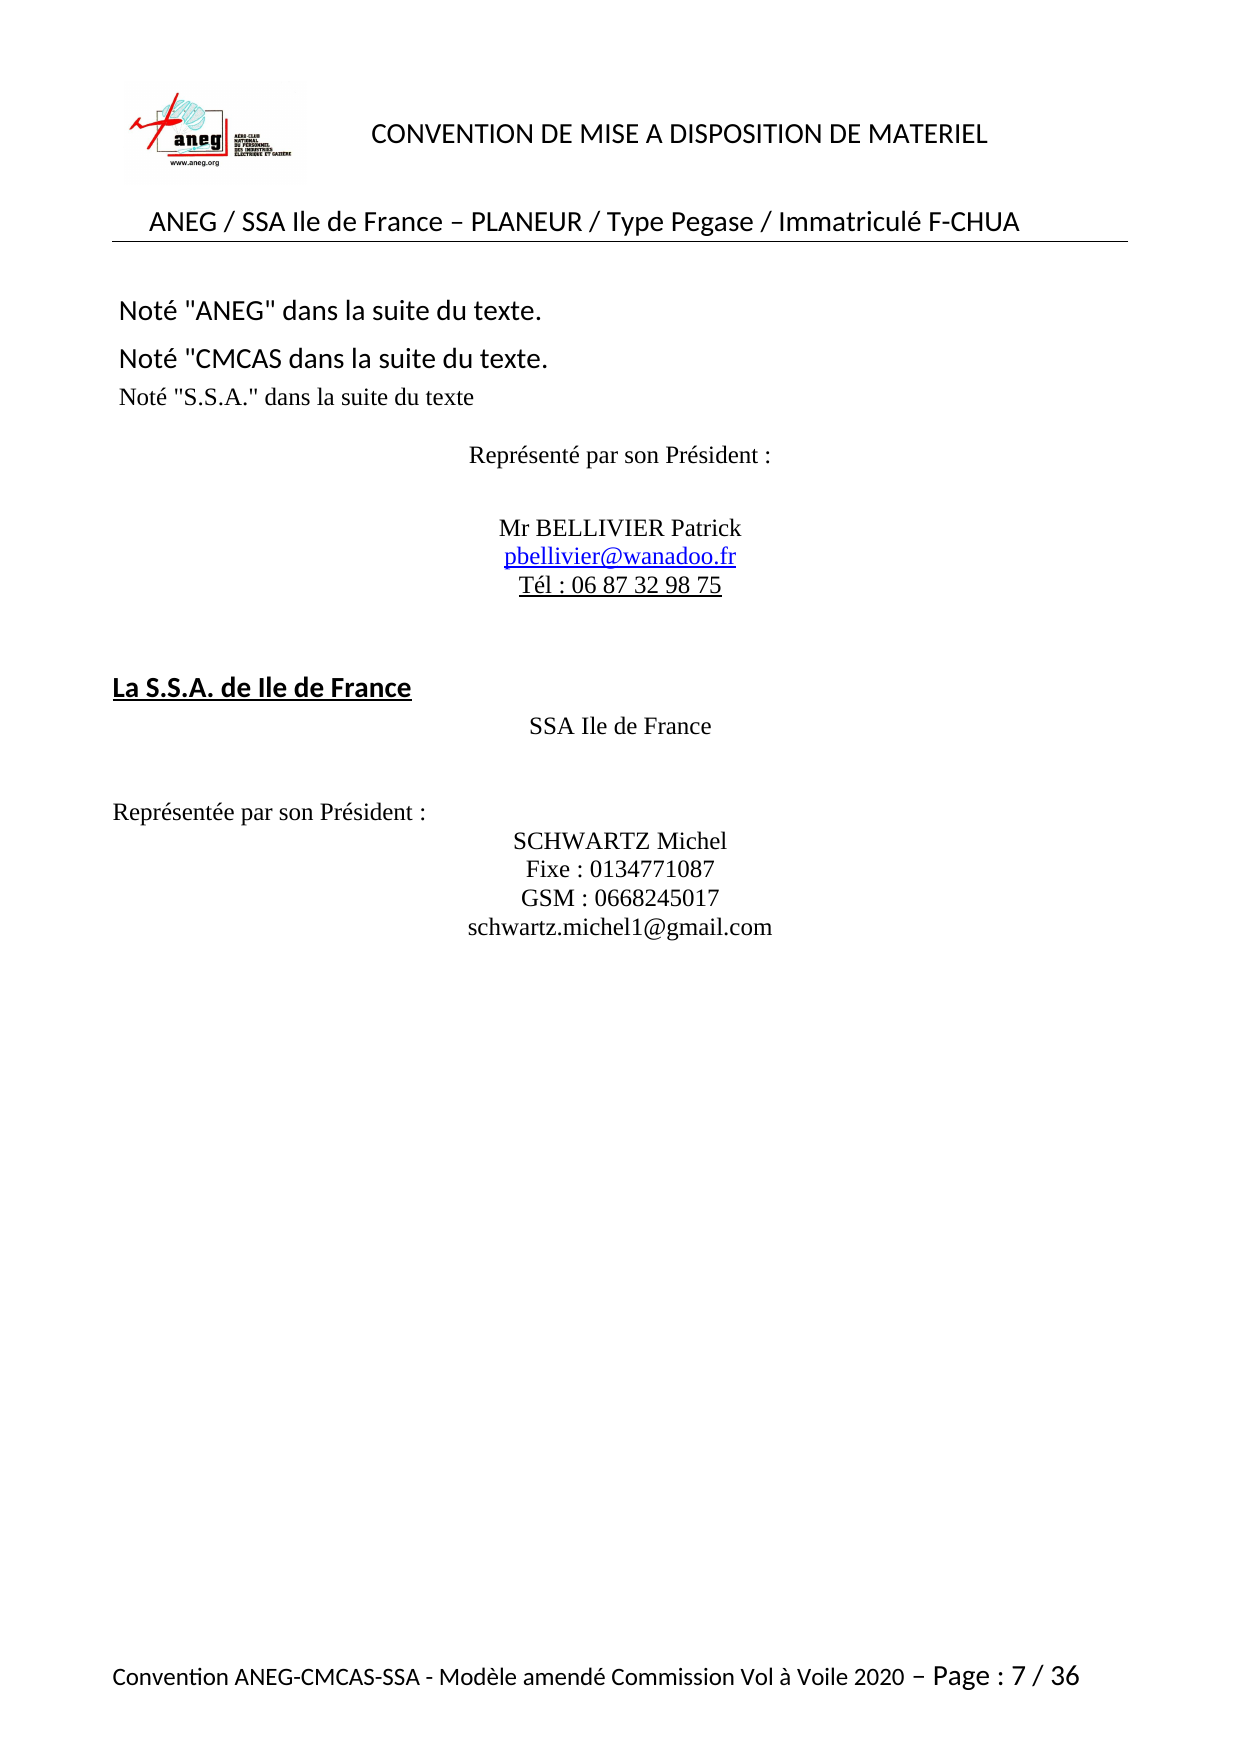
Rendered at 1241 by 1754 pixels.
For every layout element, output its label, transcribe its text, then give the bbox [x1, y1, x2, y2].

text Fixe : 0134771087 [112, 854, 1128, 883]
text schwartz.michel1@gmail.com [112, 912, 1128, 941]
picture [123, 81, 307, 185]
text SSA Ile de France [112, 711, 1128, 739]
text Noté "CMCAS dans la suite du texte. [112, 340, 1128, 376]
text pbellivier@wanadoo.fr [112, 541, 1128, 570]
text Représenté par son Président : [112, 440, 1128, 468]
text Mr BELLIVIER Patrick [112, 513, 1128, 541]
text Noté "ANEG" dans la suite du texte. [112, 292, 1128, 328]
text Noté "S.S.A." dans la suite du texte [112, 382, 1128, 411]
text GSM : 0668245017 [112, 883, 1128, 912]
text Tél : 06 87 32 98 75 [112, 570, 1128, 599]
text SCHWARTZ Michel [112, 826, 1128, 854]
text La S.S.A. de Ile de France [112, 669, 1128, 704]
text Représentée par son Président : [112, 797, 1128, 826]
